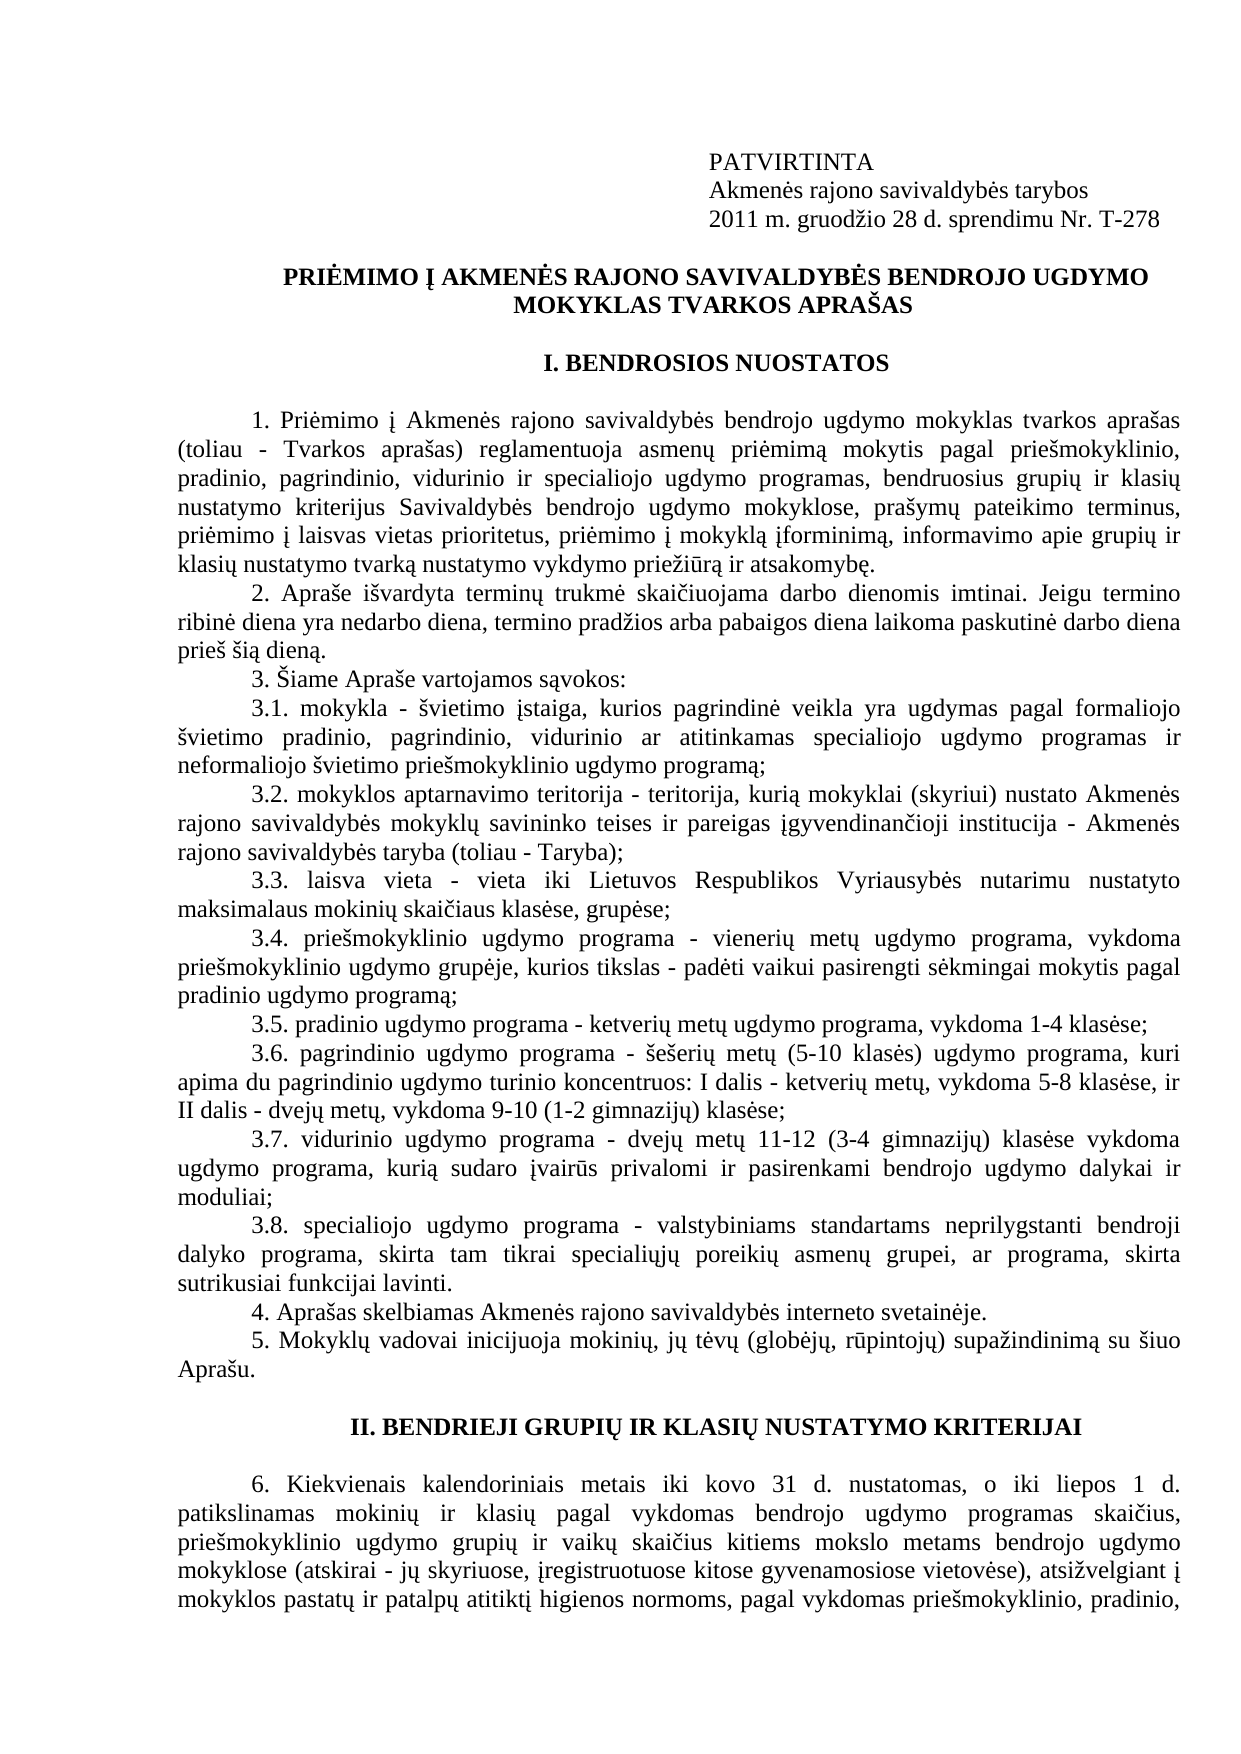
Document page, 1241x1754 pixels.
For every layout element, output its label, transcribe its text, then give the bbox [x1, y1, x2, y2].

text 6. Kiekvienais kalendoriniais metais iki kovo 31 d. nustatomas, o iki liepos 1 d. patikslinamas mokinių ir klasių pagal vykdomas bendrojo ugdymo programas skaičius, priešmokyklinio ugdymo grupių ir vaikų skaičius kitiems mokslo metams bendrojo ugdymo mokyklose (atskirai - jų skyriuose, įregistruotuose kitose gyvenamosiose vietovėse), atsižvelgiant į mokyklos pastatų ir patalpų atitiktį higienos normoms, pagal vykdomas priešmokyklinio, pradinio, [177, 1469, 1181, 1613]
text 4. Aprašas skelbiamas Akmenės rajono savivaldybės interneto svetainėje. [177, 1297, 1181, 1326]
text II. BENDRIEJI GRUPIŲ IR KLASIŲ NUSTATYMO KRITERIJAI [177, 1412, 1181, 1441]
text 3.5. pradinio ugdymo programa - ketverių metų ugdymo programa, vykdoma 1-4 klasėse; [177, 1009, 1181, 1038]
text 3.4. priešmokyklinio ugdymo programa - vienerių metų ugdymo programa, vykdoma priešmokyklinio ugdymo grupėje, kurios tikslas - padėti vaikui pasirengti sėkmingai mokytis pagal pradinio ugdymo programą; [177, 923, 1181, 1009]
text 1. Priėmimo į Akmenės rajono savivaldybės bendrojo ugdymo mokyklas tvarkos aprašas (toliau - Tvarkos aprašas) reglamentuoja asmenų priėmimą mokytis pagal priešmokyklinio, pradinio, pagrindinio, vidurinio ir specialiojo ugdymo programas, bendruosius grupių ir klasių nustatymo kriterijus Savivaldybės bendrojo ugdymo mokyklose, prašymų pateikimo terminus, priėmimo į laisvas vietas prioritetus, priėmimo į mokyklą įforminimą, informavimo apie grupių ir klasių nustatymo tvarką nustatymo vykdymo priežiūrą ir atsakomybę. [177, 406, 1181, 578]
text 5. Mokyklų vadovai inicijuoja mokinių, jų tėvų (globėjų, rūpintojų) supažindinimą su šiuo Aprašu. [177, 1326, 1181, 1383]
text 3.6. pagrindinio ugdymo programa - šešerių metų (5-10 klasės) ugdymo programa, kuri apima du pagrindinio ugdymo turinio koncentruos: I dalis - ketverių metų, vykdoma 5-8 klasėse, ir II dalis - dvejų metų, vykdoma 9-10 (1-2 gimnazijų) klasėse; [177, 1038, 1181, 1124]
text I. BENDROSIOS NUOSTATOS [177, 348, 1181, 377]
text 3.8. specialiojo ugdymo programa - valstybiniams standartams neprilygstanti bendroji dalyko programa, skirta tam tikrai specialiųjų poreikių asmenų grupei, ar programa, skirta sutrikusiai funkcijai lavinti. [177, 1211, 1181, 1297]
text 3.3. laisva vieta - vieta iki Lietuvos Respublikos Vyriausybės nutarimu nustatyto maksimalaus mokinių skaičiaus klasėse, grupėse; [177, 866, 1181, 923]
text 3.1. mokykla - švietimo įstaiga, kurios pagrindinė veikla yra ugdymas pagal formaliojo švietimo pradinio, pagrindinio, vidurinio ar atitinkamas specialiojo ugdymo programas ir neformaliojo švietimo priešmokyklinio ugdymo programą; [177, 693, 1181, 779]
text 2011 m. gruodžio 28 d. sprendimu Nr. T-278 [177, 204, 1181, 233]
text MOKYKLAS TVARKOS APRAŠAS [177, 291, 1181, 319]
text PRIĖMIMO Į AKMENĖS RAJONO SAVIVALDYBĖS BENDROJO UGDYMO [177, 262, 1181, 291]
text Akmenės rajono savivaldybės tarybos [177, 176, 1181, 204]
text 2. Apraše išvardyta terminų trukmė skaičiuojama darbo dienomis imtinai. Jeigu termino ribinė diena yra nedarbo diena, termino pradžios arba pabaigos diena laikoma paskutinė darbo diena prieš šią dieną. [177, 578, 1181, 664]
text 3.2. mokyklos aptarnavimo teritorija - teritorija, kurią mokyklai (skyriui) nustato Akmenės rajono savivaldybės mokyklų savininko teises ir pareigas įgyvendinančioji institucija - Akmenės rajono savivaldybės taryba (toliau - Taryba); [177, 779, 1181, 866]
text 3.7. vidurinio ugdymo programa - dvejų metų 11-12 (3-4 gimnazijų) klasėse vykdoma ugdymo programa, kurią sudaro įvairūs privalomi ir pasirenkami bendrojo ugdymo dalykai ir moduliai; [177, 1124, 1181, 1211]
text 3. Šiame Apraše vartojamos sąvokos: [177, 664, 1181, 693]
text PATVIRTINTA [177, 147, 1181, 176]
